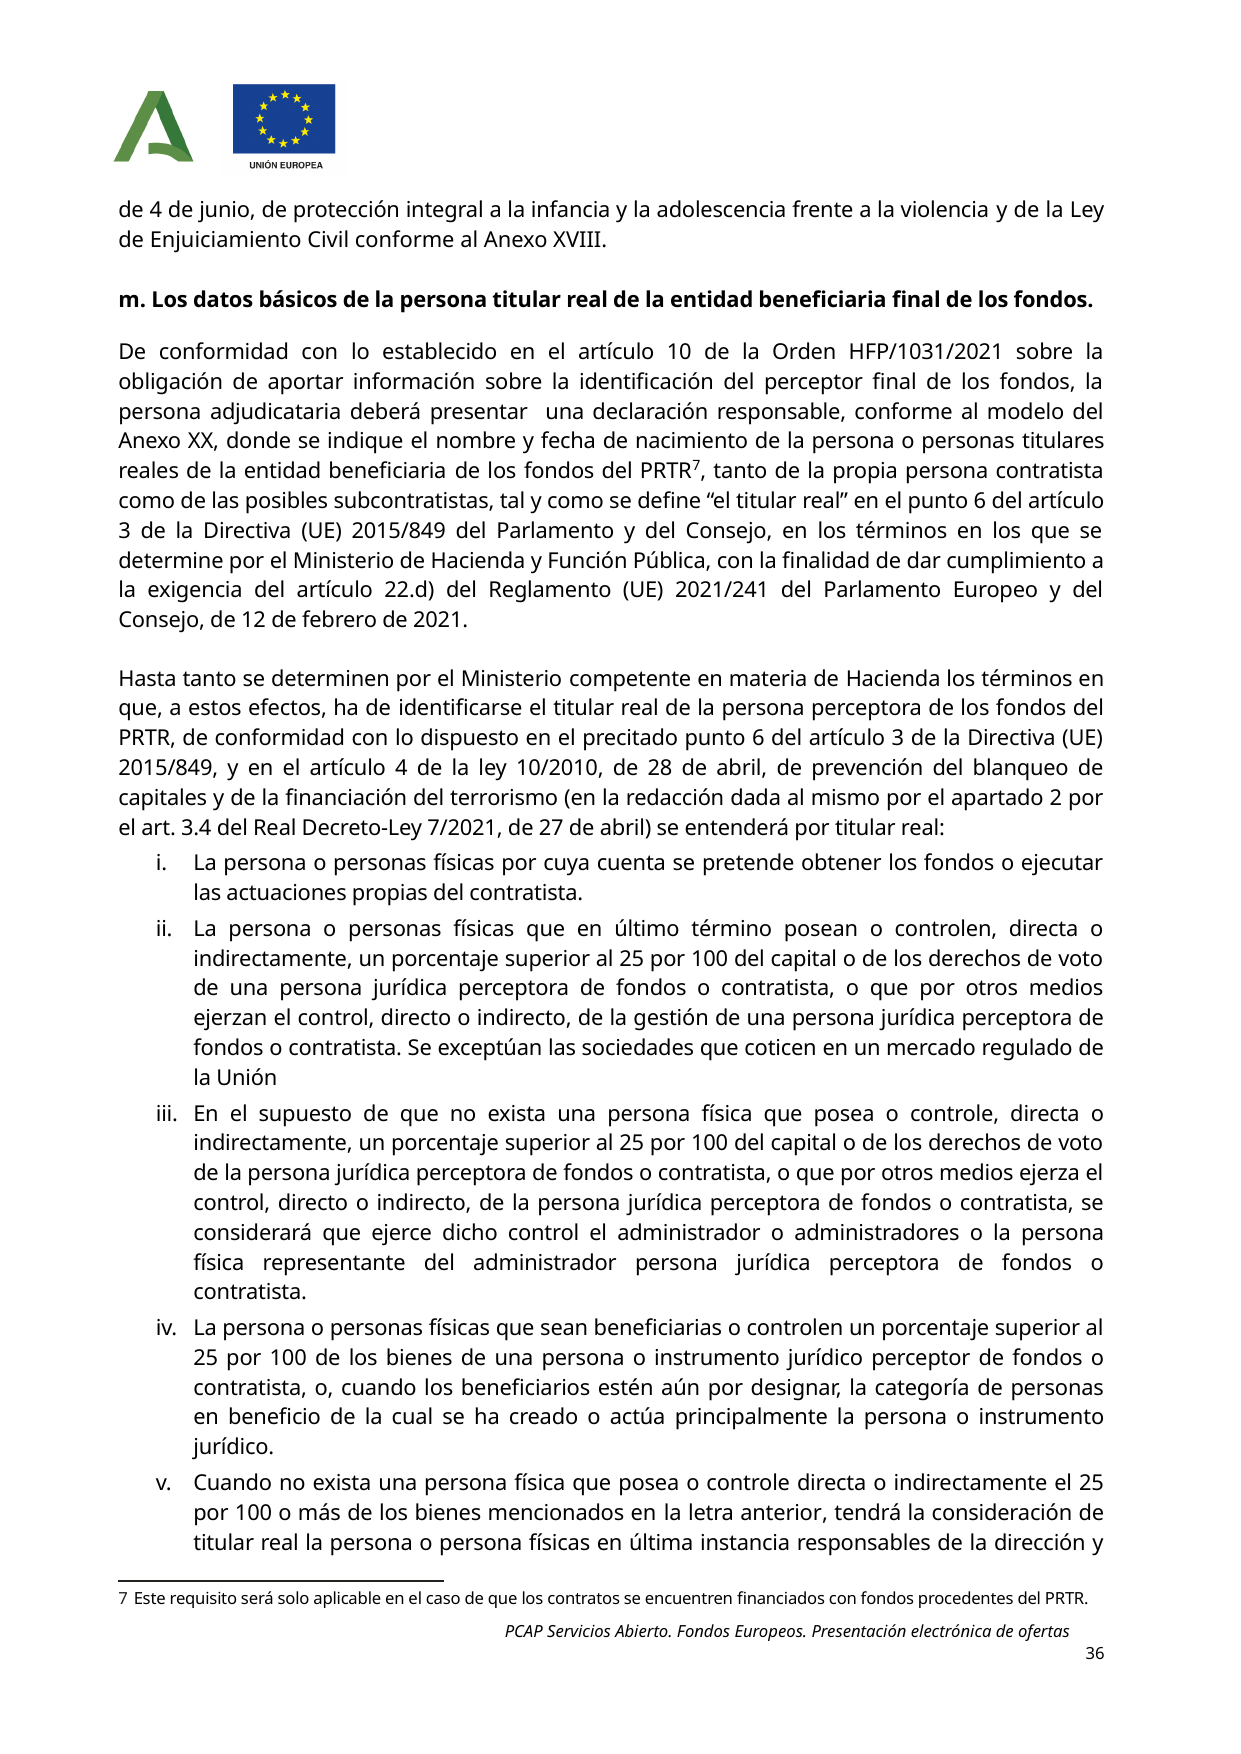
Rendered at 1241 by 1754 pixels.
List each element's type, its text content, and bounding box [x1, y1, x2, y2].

list La persona o personas físicas que sean beneficiarias o controlen un porcentaje superior al 25 por 100 de los bienes de una persona o instrumento jurídico perceptor de fondos o contratista, o, cuando los beneficiarios estén aún por designar, la categoría de personas en beneficio de la cual se ha creado o actúa principalmente la persona o instrumento jurídico. [156, 1312, 1104, 1461]
list En el supuesto de que no exista una persona física que posea o controle, directa o indirectamente, un porcentaje superior al 25 por 100 del capital o de los derechos de voto de la persona jurídica perceptora de fondos o contratista, o que por otros medios ejerza el control, directo o indirecto, de la persona jurídica perceptora de fondos o contratista, se considerará que ejerce dicho control el administrador o administradores o la persona física representante del administrador persona jurídica perceptora de fondos o contratista. [156, 1097, 1104, 1306]
text Este requisito será solo aplicable en el caso de que los contratos se encuentren financiados con fondos procedentes del PRTR. [118, 1581, 1104, 1611]
picture [109, 86, 198, 166]
list La persona o personas físicas que en último término posean o controlen, directa o indirectamente, un porcentaje superior al 25 por 100 del capital o de los derechos de voto de una persona jurídica perceptora de fondos o contratista, o que por otros medios ejerzan el control, directo o indirecto, de la gestión de una persona jurídica perceptora de fondos o contratista. Se exceptúan las sociedades que coticen en un mercado regulado de la Unión [156, 913, 1104, 1092]
text Hasta tanto se determinen por el Ministerio competente en materia de Hacienda los términos en que, a estos efectos, ha de identificarse el titular real de la persona perceptora de los fondos del PRTR, de conformidad con lo dispuesto en el precitado punto 6 del artículo 3 de la Directiva (UE) 2015/849, y en el artículo 4 de la ley 10/2010, de 28 de abril, de prevención del blanqueo de capitales y de la financiación del terrorismo (en la redacción dada al mismo por el apartado 2 por el art. 3.4 del Real Decreto-Ley 7/2021, de 27 de abril) se entenderá por titular real: [118, 663, 1104, 841]
text m. Los datos básicos de la persona titular real de la entidad beneficiaria final de los fondos. [118, 284, 1104, 313]
picture [221, 78, 347, 176]
list La persona o personas físicas por cuya cuenta se pretende obtener los fondos o ejecutar las actuaciones propias del contratista. [156, 847, 1104, 907]
text De conformidad con lo establecido en el artículo 10 de la Orden HFP/1031/2021 sobre la obligación de aportar información sobre la identificación del perceptor final de los fondos, la persona adjudicataria deberá presentar una declaración responsable, conforme al modelo del Anexo XX, donde se indique el nombre y fecha de nacimiento de la persona o personas titulares reales de la entidad beneficiaria de los fondos del PRTR, tanto de la propia persona contratista como de las posibles subcontratistas, tal y como se define “el titular real” en el punto 6 del artículo 3 de la Directiva (UE) 2015/849 del Parlamento y del Consejo, en los términos en los que se determine por el Ministerio de Hacienda y Función Pública, con la finalidad de dar cumplimiento a la exigencia del artículo 22.d) del Reglamento (UE) 2021/241 del Parlamento Europeo y del Consejo, de 12 de febrero de 2021. [118, 336, 1104, 634]
list Cuando no exista una persona física que posea o controle directa o indirectamente el 25 por 100 o más de los bienes mencionados en la letra anterior, tendrá la consideración de titular real la persona o persona físicas en última instancia responsables de la dirección y [156, 1467, 1104, 1556]
text de 4 de junio, de protección integral a la infancia y la adolescencia frente a la violencia y de la Ley de Enjuiciamiento Civil conforme al Anexo XVIII. [118, 194, 1104, 254]
